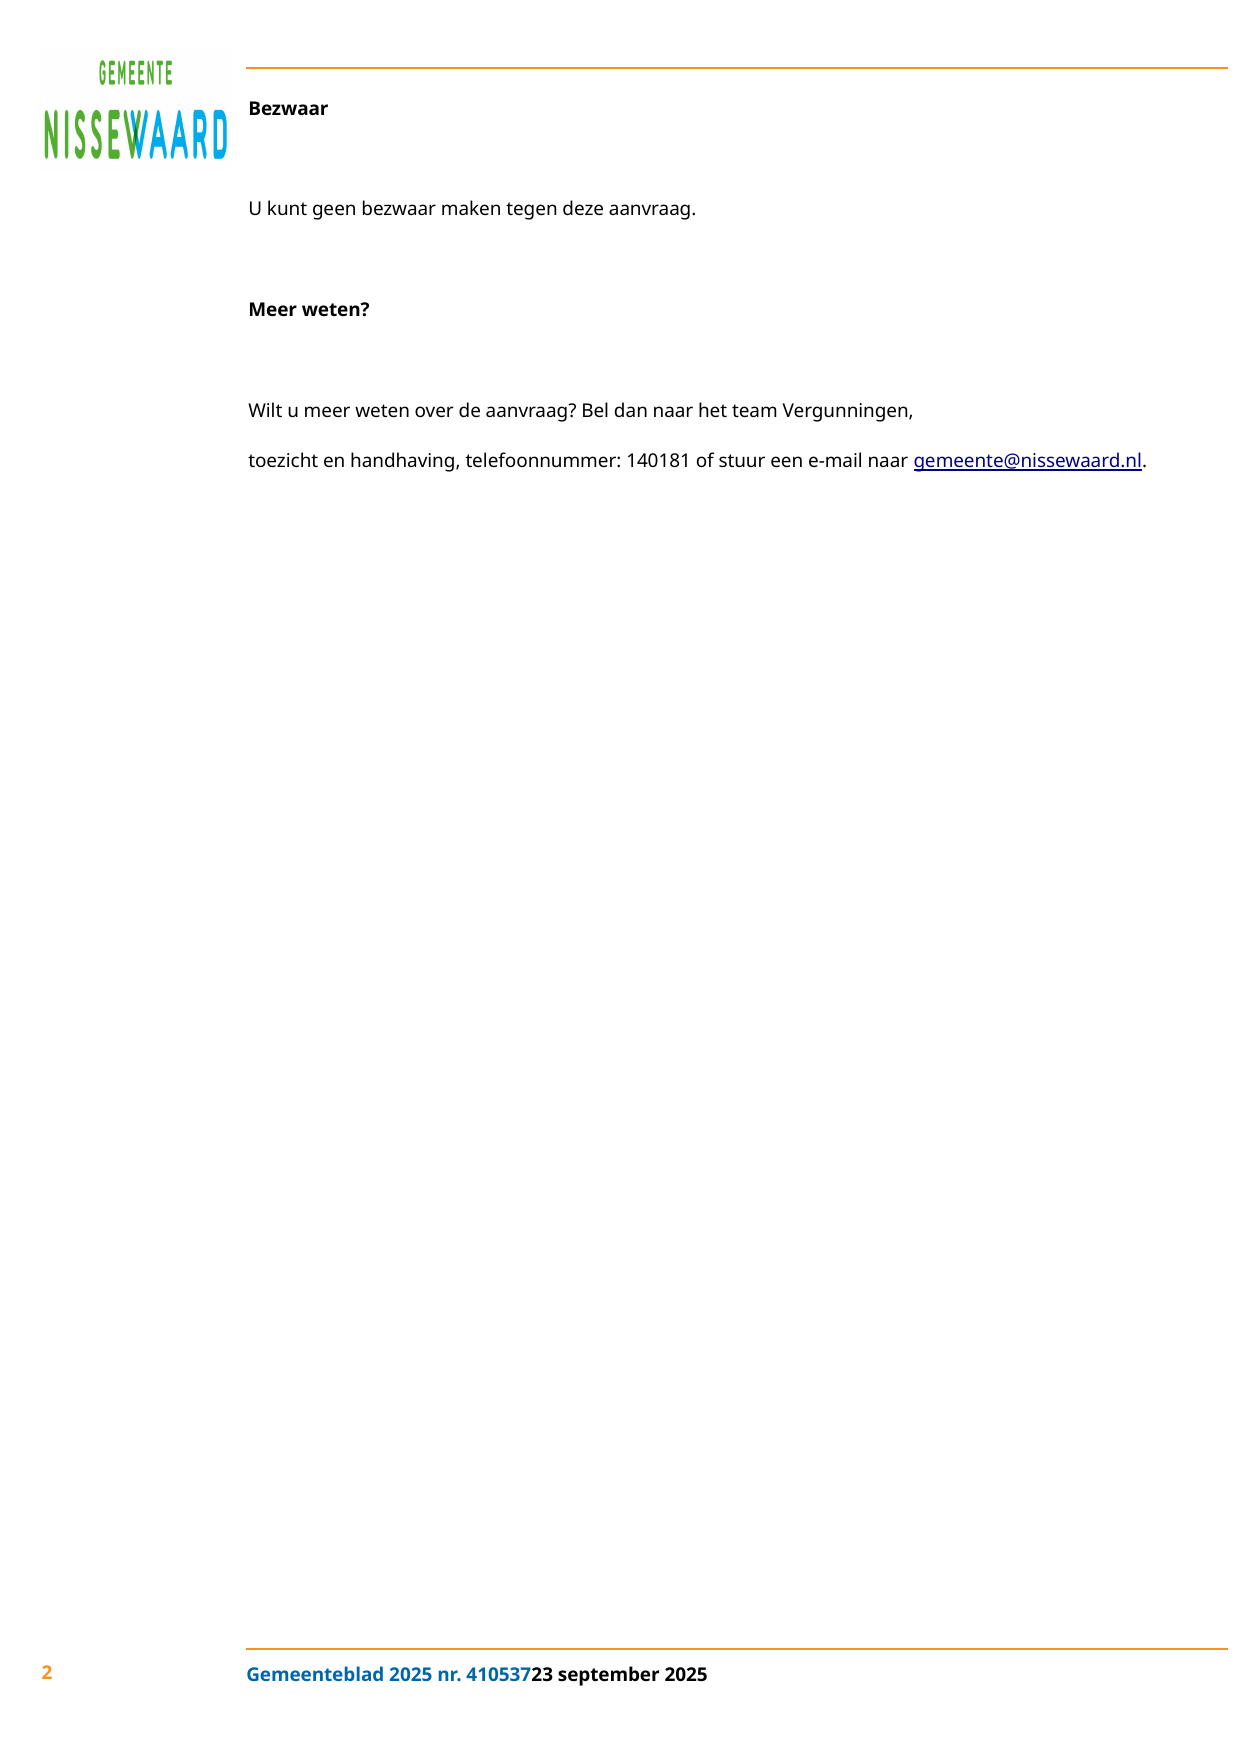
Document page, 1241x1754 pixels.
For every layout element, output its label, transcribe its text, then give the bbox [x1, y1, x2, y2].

text Wilt u meer weten over de aanvraag? Bel dan naar het team Vergunningen, [248, 397, 1152, 423]
text Meer weten? [248, 296, 1152, 322]
picture [41, 47, 231, 172]
text U kunt geen bezwaar maken tegen deze aanvraag. [248, 196, 1152, 221]
text toezicht en handhaving, telefoonnummer: 140181 of stuur een e-mail naar gemeente@nissewaard.nl. [248, 448, 1152, 473]
text Bezwaar [248, 95, 1152, 121]
